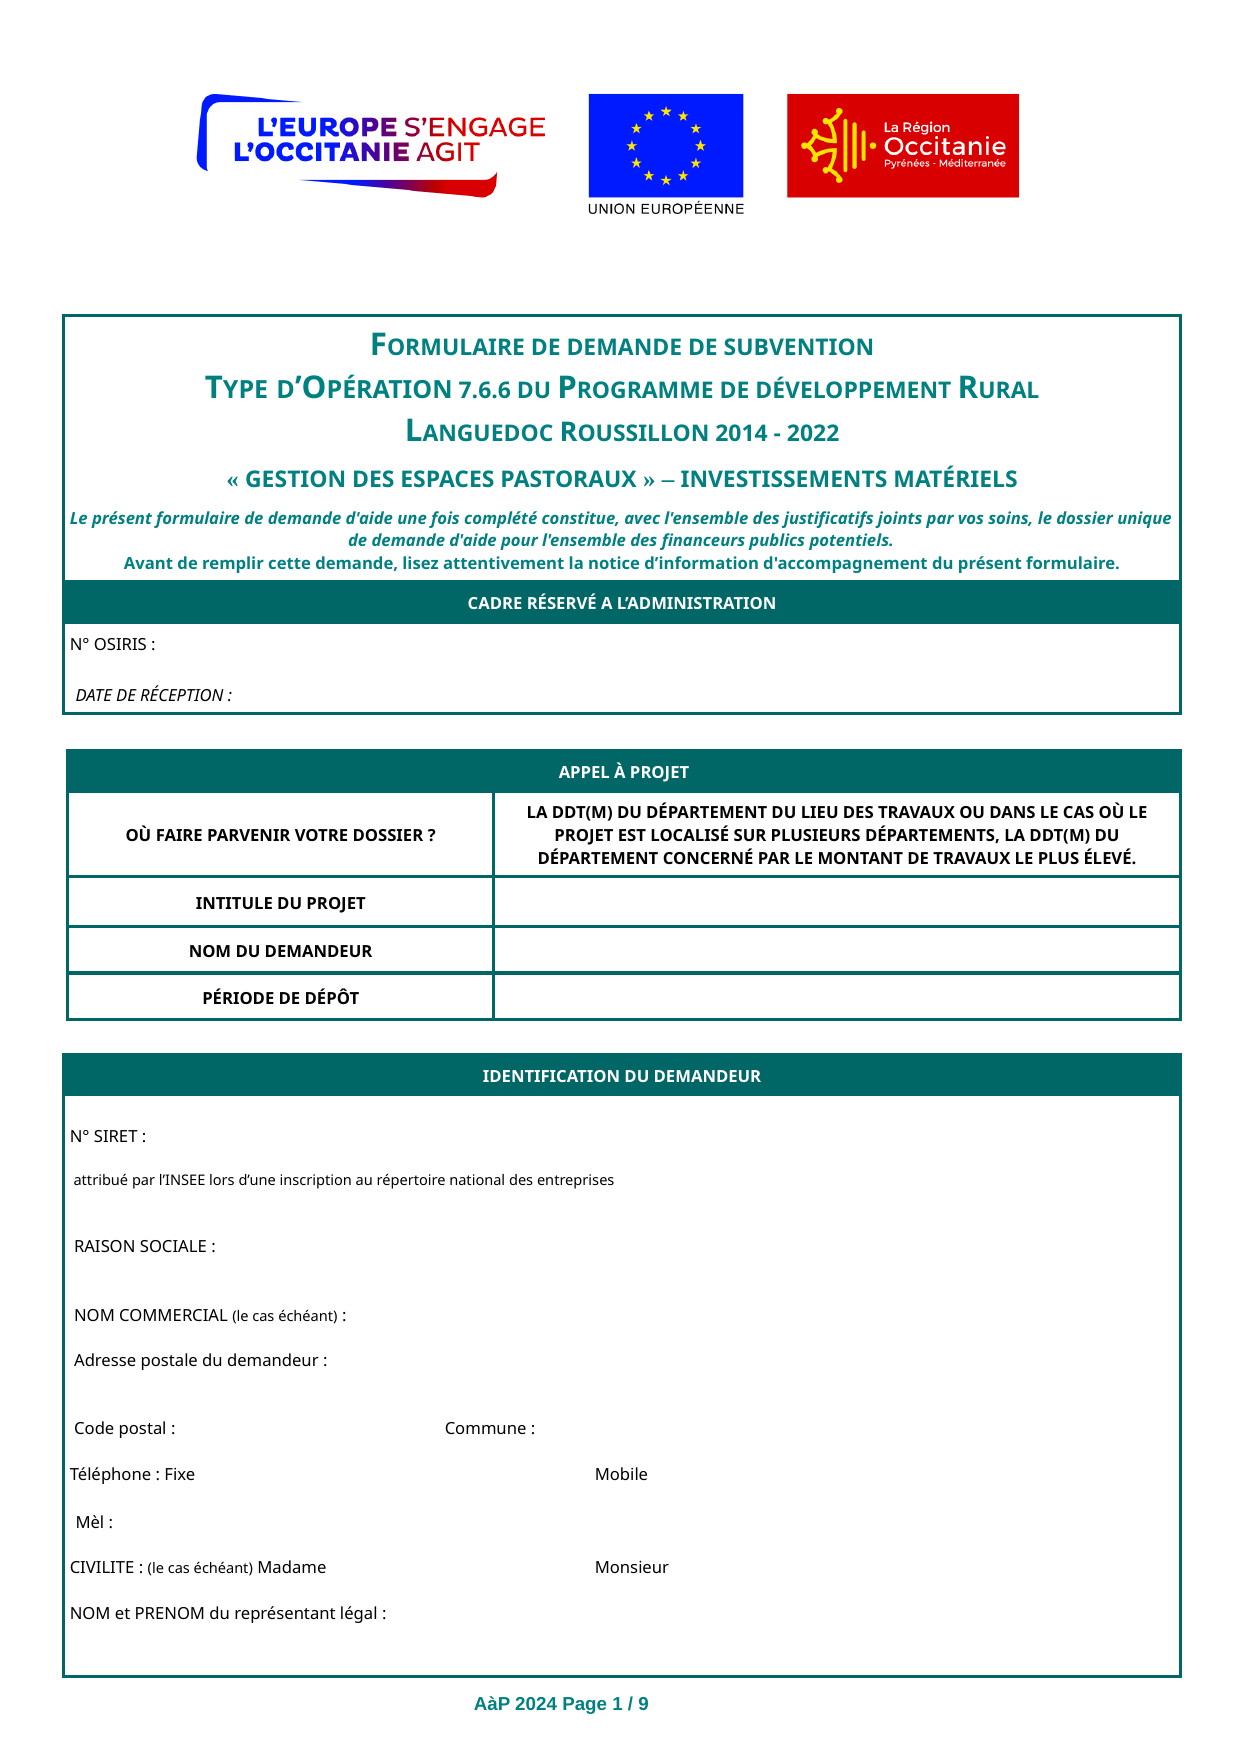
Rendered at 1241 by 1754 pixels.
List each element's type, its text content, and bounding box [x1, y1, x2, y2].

table_cell Cadre réservé a l’administration [65, 583, 1179, 620]
table_cell NOM DU DEMANDEUR [69, 928, 492, 971]
table_header Appel à projet [69, 752, 1179, 789]
table_cell [495, 975, 1179, 1018]
table_cell [495, 878, 1179, 924]
table_cell N° OSIRIS : DATE DE RÉCEPTION : [65, 624, 1179, 712]
table_cell Où faire parvenir votre dossier ? [69, 793, 492, 875]
table_cell Période de dépôt [69, 975, 492, 1018]
table_cell N° SIRET : attribué par l’INSEE lors d’une inscription au répertoire national des entreprises RAISON SOCIALE : NOM COMMERCIAL (le cas échéant) : Adresse postale du demandeur : Code postal : Commune : Téléphone : Fixe Mobile Mèl : CIVILITE : (le cas échéant) Madame Monsieur NOM et PRENOM du représentant légal : [65, 1096, 1179, 1675]
table_header FORMULAIRE DE DEMANDE DE SUBVENTION Type d’Opération 7.6.6 DU PROGRAMME DE DÉVELOPPEMENT RURAL LANGUEDOC ROUSSILLON 2014 - 2022 « Gestion des espaces pastoraux » – Investissements matériels Le présent formulaire de demande d'aide une fois complété constitue, avec l'ensemble des justificatifs joints par vos soins, le dossier unique de demande d'aide pour l'ensemble des financeurs publics potentiels. Avant de remplir cette demande, lisez attentivement la notice d’information d'accompagnement du présent formulaire. [65, 317, 1179, 580]
table_header Identification du demandeur [65, 1056, 1179, 1093]
table_cell [495, 928, 1179, 971]
table_cell La DDT(M) du département du lieu des travaux ou dans le cas où le projet est localisé sur plusieurs départements, la DDT(M) du département concerné par le montant de travaux le plus élevé. [495, 793, 1179, 875]
table_cell INTITULE DU PROJET [69, 878, 492, 924]
